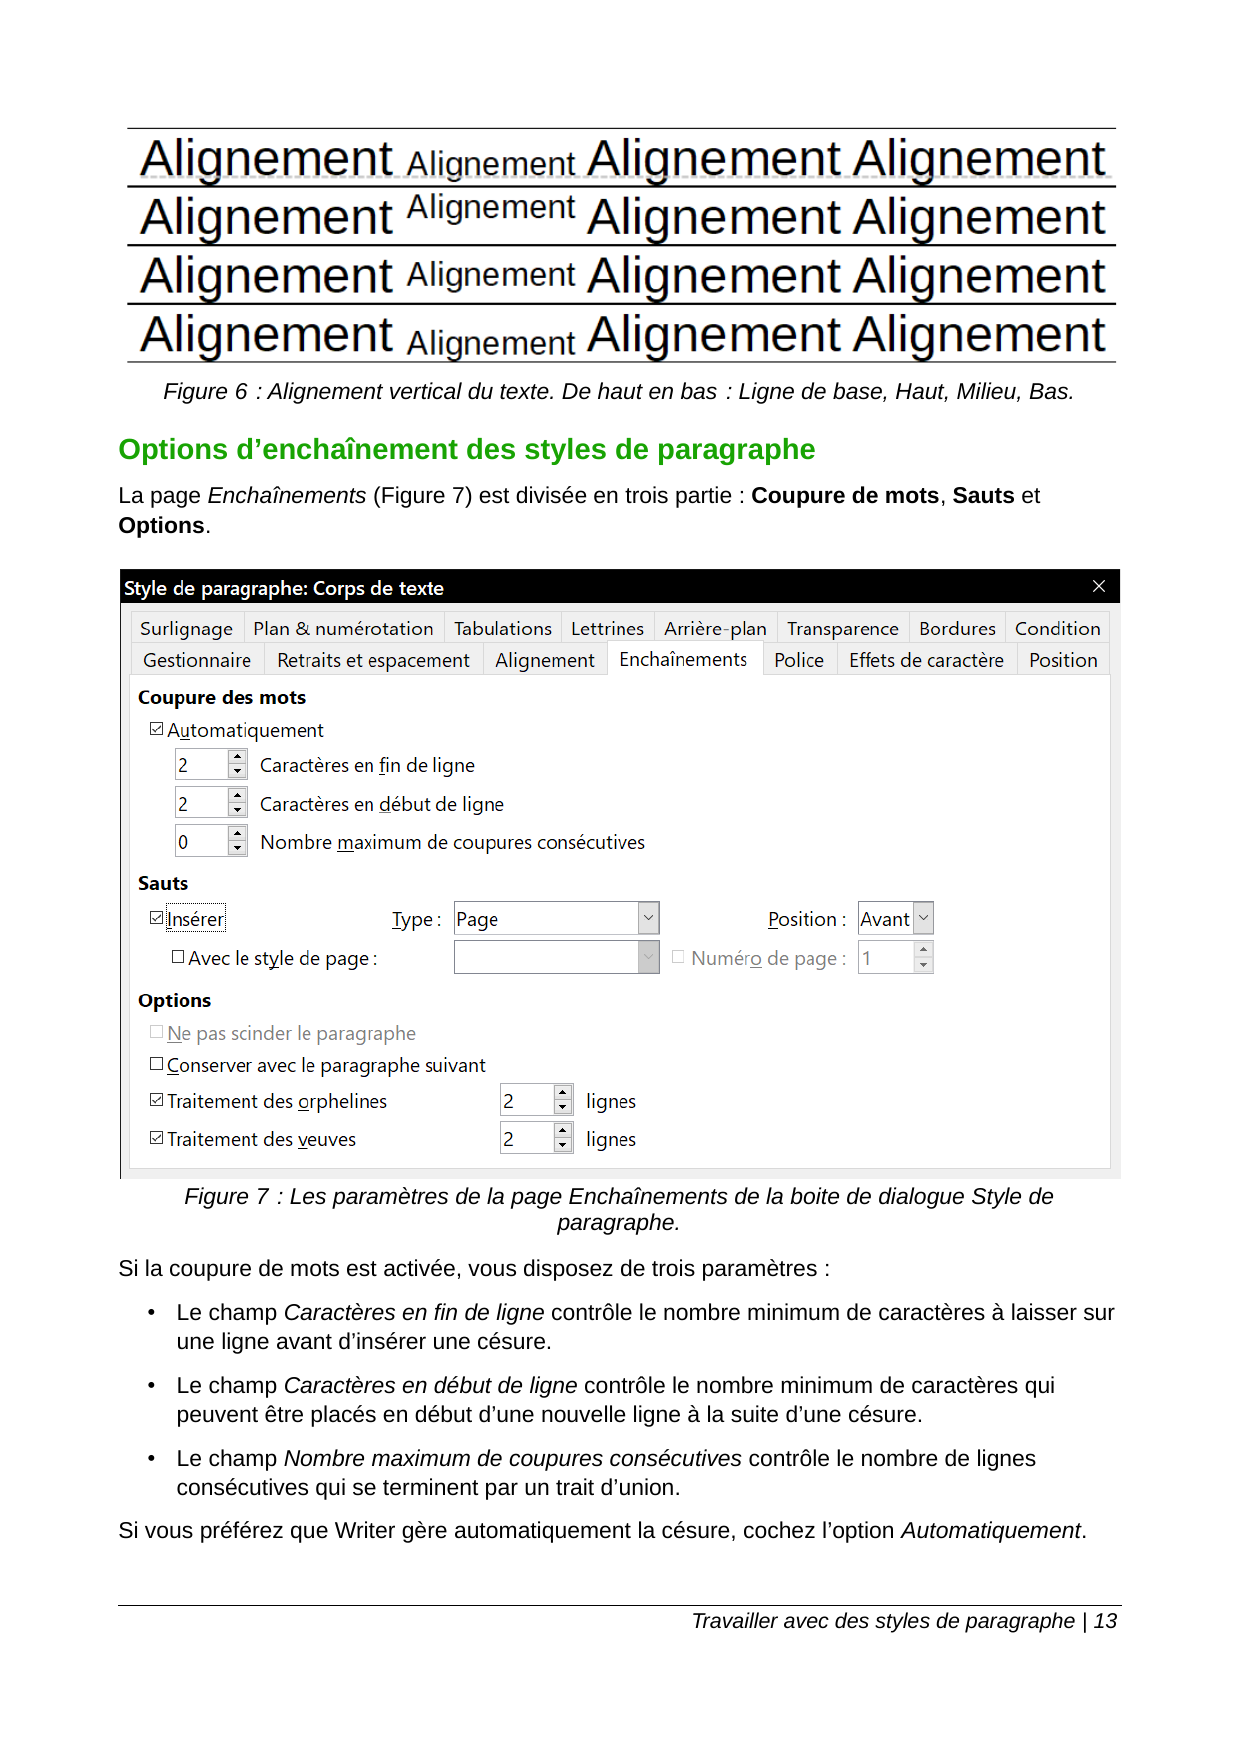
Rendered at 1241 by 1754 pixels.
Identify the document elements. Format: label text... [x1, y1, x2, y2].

list Le champ Caractères en début de ligne contrôle le nombre minimum de caractères qui peuvent être placés en début d’une nouvelle ligne à la suite d’une césure. [147, 1369, 1122, 1427]
table_cell Figure 7 : Les paramètres de la page Enchaînements de la boite de dialogue Style de paragraphe. [118, 1181, 1122, 1238]
text Si la coupure de mots est activée, vous disposez de trois paramètres : [118, 1252, 1122, 1281]
text La page Enchaînements (Figure 7) est divisée en trois partie : Coupure de mots, Sauts et Options. [118, 480, 1122, 538]
subtitle Options d’enchaînement des styles de paragraphe [118, 436, 1122, 465]
table_cell Figure 6 : Alignement vertical du texte. De haut en bas : Ligne de base, Haut, Milieu, Bas. [118, 376, 1122, 407]
table_header [118, 118, 1122, 376]
picture [120, 569, 1121, 1179]
picture [124, 120, 1117, 375]
list Le champ Nombre maximum de coupures consécutives contrôle le nombre de lignes consécutives qui se terminent par un trait d’union. [147, 1442, 1122, 1500]
list Le champ Caractères en fin de ligne contrôle le nombre minimum de caractères à laisser sur une ligne avant d’insérer une césure. [147, 1296, 1122, 1354]
text Si vous préférez que Writer gère automatiquement la césure, cochez l’option Automatiquement. [118, 1515, 1122, 1544]
